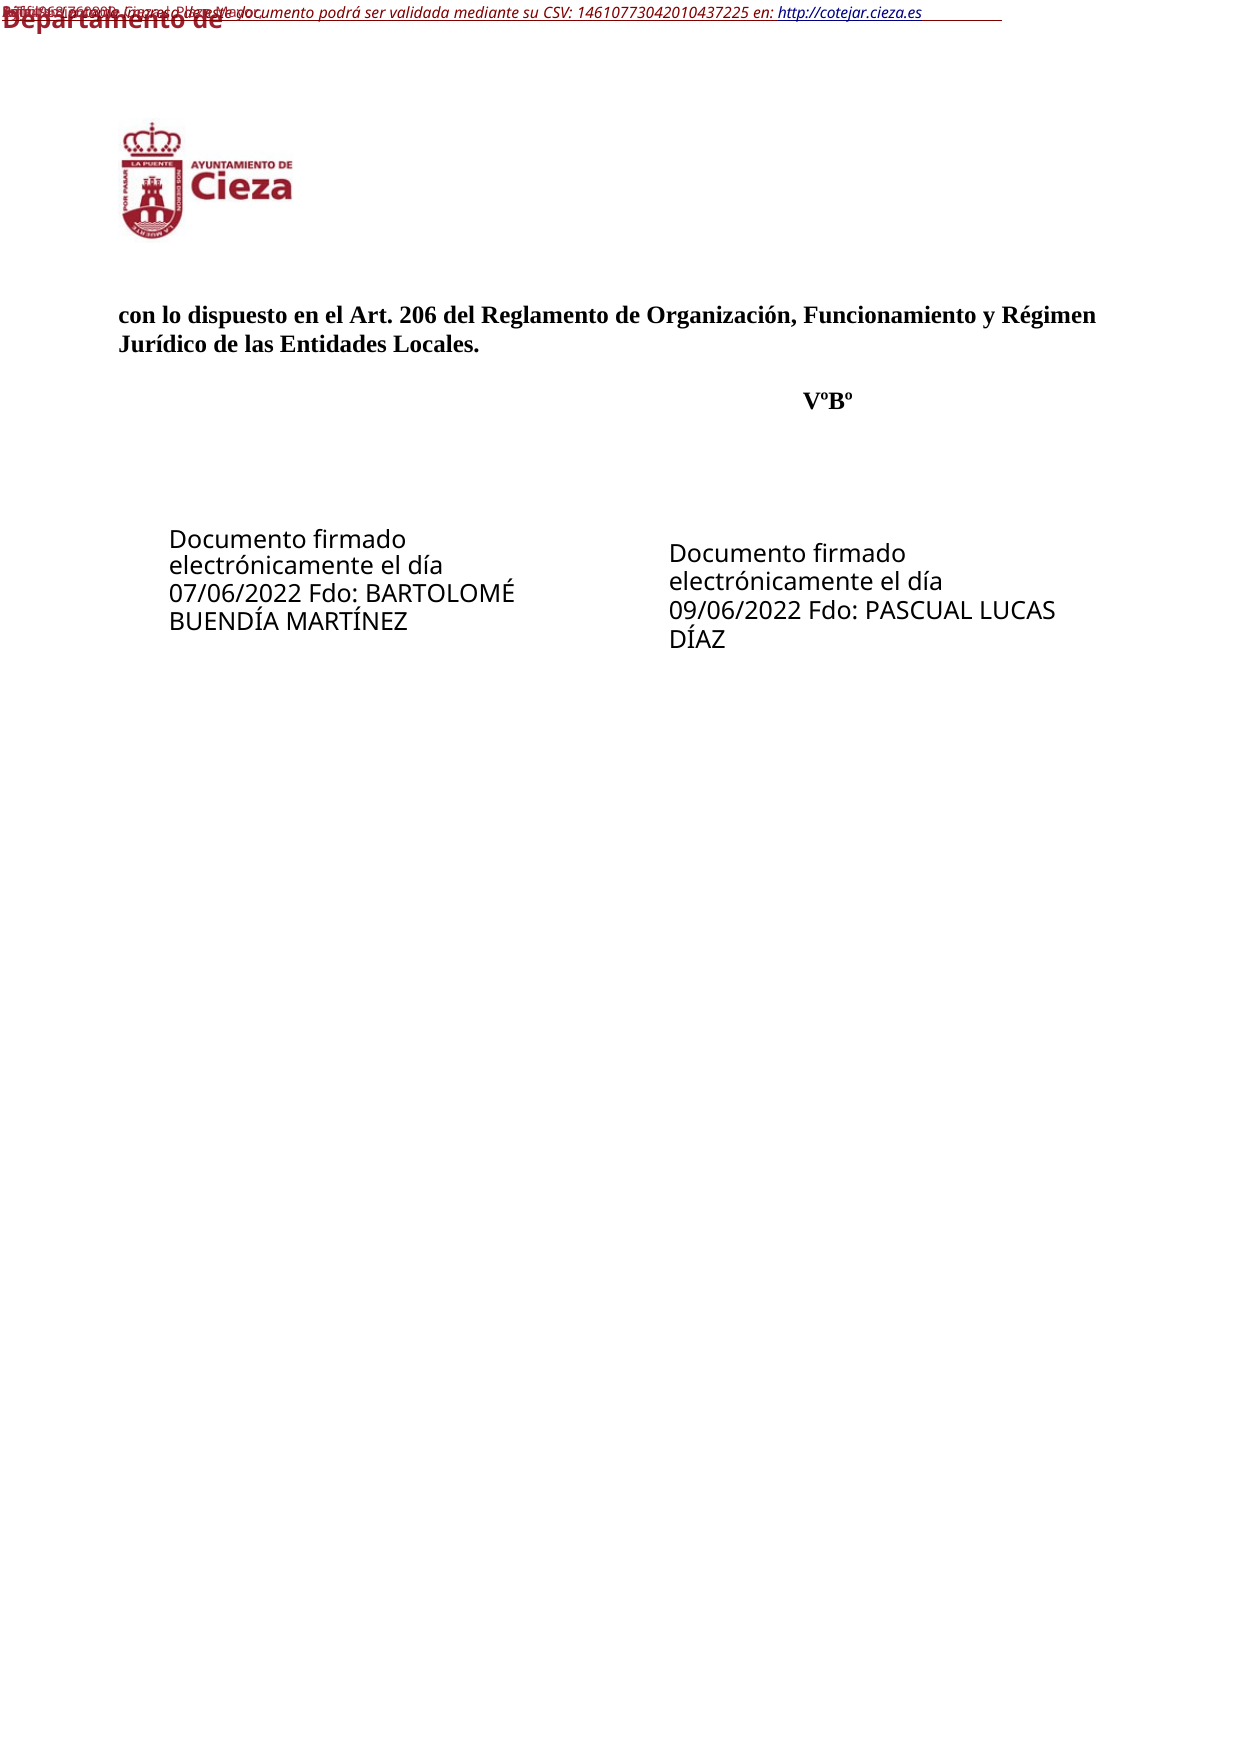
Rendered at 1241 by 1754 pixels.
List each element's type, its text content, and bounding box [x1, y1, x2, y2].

text Documento firmado electrónicamente el día 09/06/2022 Fdo: PASCUAL LUCAS DÍAZ [668, 539, 1059, 656]
picture [118, 118, 294, 243]
text Documento firmado electrónicamente el día 07/06/2022 Fdo: BARTOLOMÉ BUENDÍA MARTÍNEZ [169, 526, 560, 638]
text con lo dispuesto en el Art. 206 del Reglamento de Organización, Funcionamiento y Régimen Jurídico de las Entidades Locales. [118, 300, 1134, 357]
text VºBº [106, 386, 853, 415]
